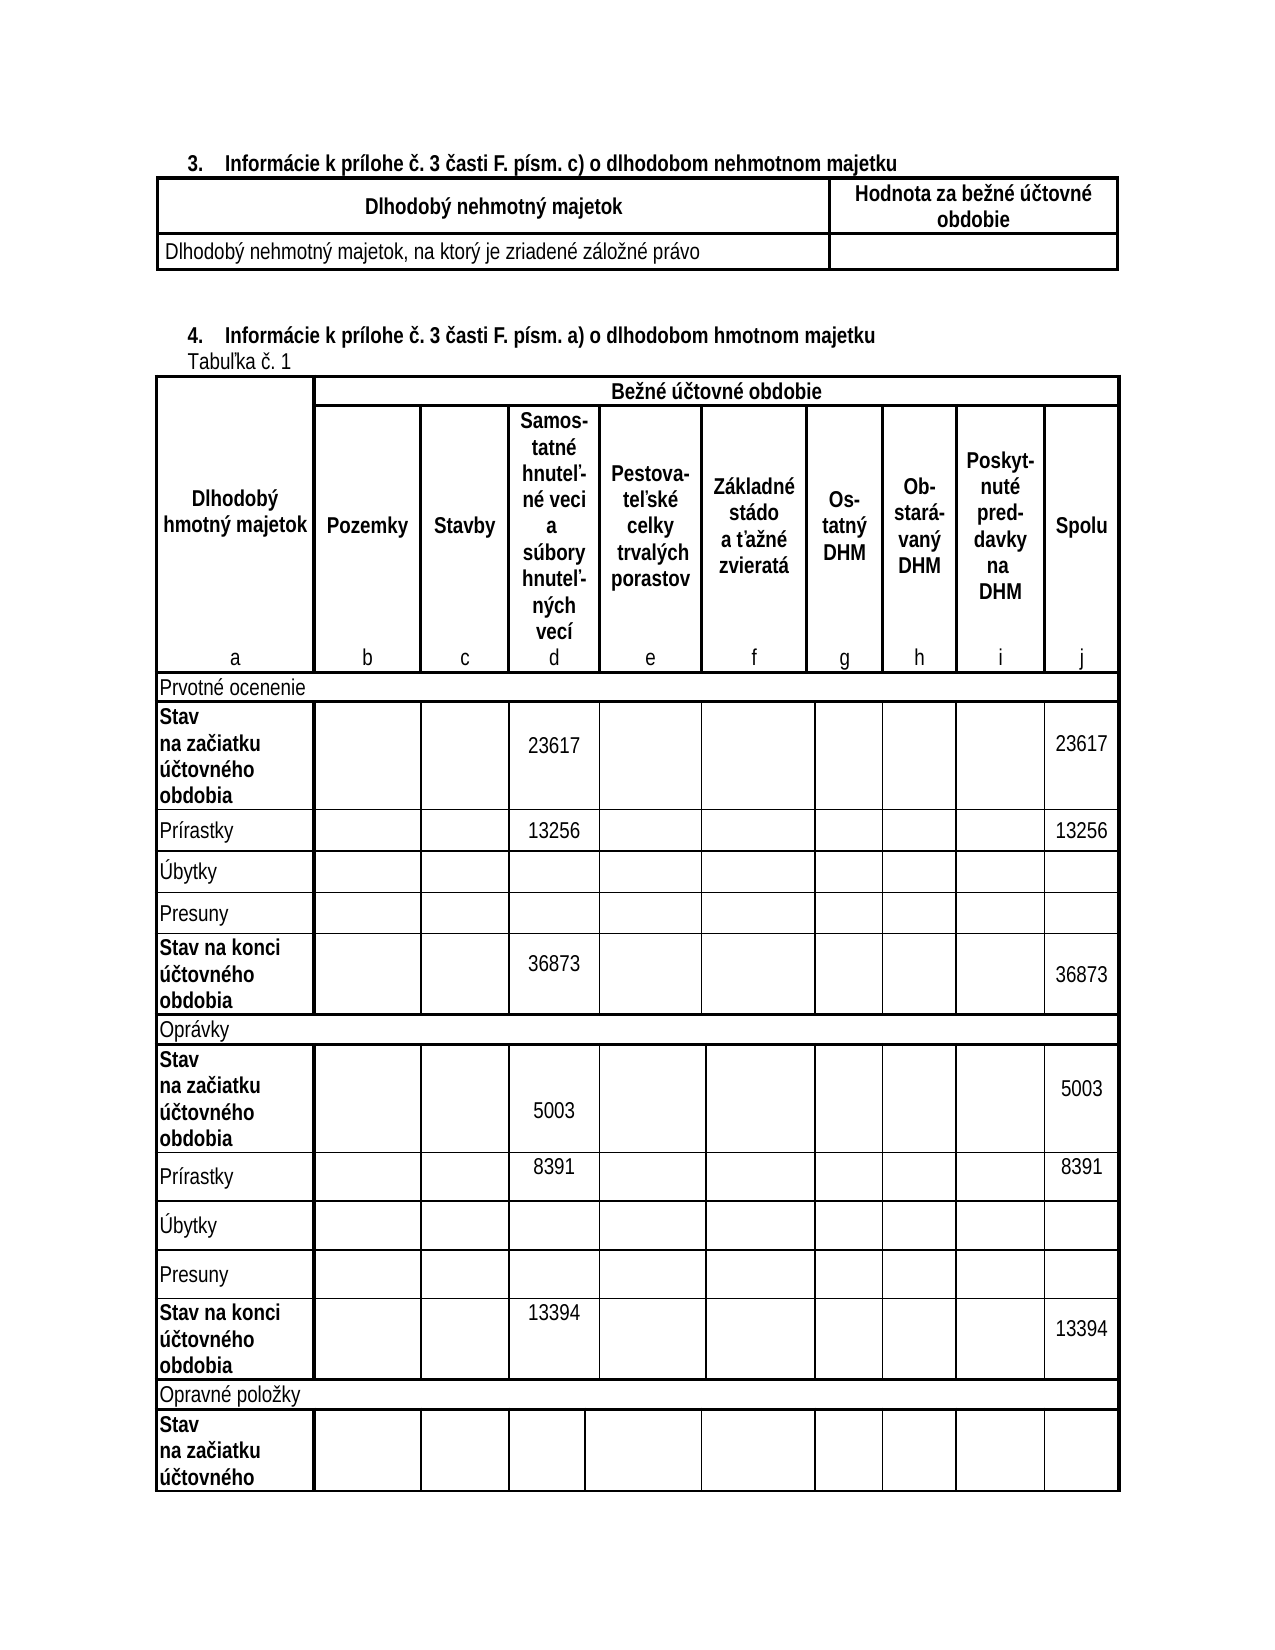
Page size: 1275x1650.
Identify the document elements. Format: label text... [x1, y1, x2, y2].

table_cell [422, 1299, 508, 1378]
table_cell [316, 1046, 420, 1151]
table_cell Poskyt-nuté pred-davky na DHM [958, 407, 1043, 644]
table_cell [957, 1251, 1044, 1298]
table_cell Stav na konci účtovného obdobia [158, 1299, 312, 1378]
table_cell [510, 1202, 599, 1249]
table_cell [702, 893, 814, 933]
table_cell j [1046, 644, 1117, 671]
table_cell [707, 1153, 814, 1200]
table_cell [707, 1251, 814, 1298]
table_cell [957, 893, 1044, 933]
table_cell [316, 1153, 420, 1200]
table_cell [883, 703, 955, 809]
table_cell Ob-stará-vaný DHM [884, 407, 955, 644]
table_cell [707, 1299, 814, 1378]
table_header Bežné účtovné obdobie [316, 378, 1117, 404]
table_cell f [703, 644, 805, 671]
table_cell [702, 934, 814, 1013]
table_cell [702, 1411, 814, 1490]
table_cell [816, 1202, 882, 1249]
table_cell [510, 893, 599, 933]
table_cell [957, 852, 1044, 891]
table_cell 8391 [510, 1153, 599, 1200]
table_cell 13394 [1045, 1299, 1117, 1378]
table_cell [316, 1299, 420, 1378]
table_cell c [422, 644, 507, 671]
table_cell [600, 1251, 705, 1298]
table_cell [316, 1411, 420, 1490]
table_cell [957, 934, 1044, 1013]
table_cell [883, 1202, 955, 1249]
table_cell [600, 1202, 705, 1249]
table_cell [831, 235, 1116, 268]
table_cell [816, 934, 882, 1013]
table_cell 23617 [510, 703, 599, 809]
table_cell 8391 [1045, 1153, 1117, 1200]
table_cell [1045, 893, 1117, 933]
table_cell Stavby [422, 407, 507, 644]
table_cell Úbytky [158, 1202, 312, 1249]
table_cell [816, 703, 882, 809]
table_cell d [510, 644, 598, 671]
table_cell Presuny [158, 1251, 312, 1298]
table_cell Prírastky [158, 810, 312, 850]
table_cell [816, 852, 882, 891]
table_header Dlhodobý hmotný majetok [158, 378, 312, 644]
table_cell 23617 [1045, 703, 1117, 809]
table_cell [422, 852, 508, 891]
table_cell [883, 893, 955, 933]
table_cell [957, 703, 1044, 809]
table_cell [600, 810, 701, 850]
table_cell [883, 1251, 955, 1298]
table_cell [316, 893, 420, 933]
table_cell 36873 [510, 934, 599, 1013]
text 4. Informácie k prílohe č. 3 časti F. písm. a) o dlhodobom hmotnom majetku [187, 322, 1087, 348]
table_cell Stav na začiatku účtovného obdobia [158, 1046, 312, 1151]
table_cell [883, 1299, 955, 1378]
table_cell [422, 1153, 508, 1200]
table_cell [816, 1411, 882, 1490]
table_header Hodnota za bežné účtovné obdobie [831, 180, 1116, 232]
table_cell [600, 893, 701, 933]
table_cell 13256 [1045, 810, 1117, 850]
table_cell [702, 852, 814, 891]
table_cell [883, 1411, 955, 1490]
table_cell [510, 1411, 584, 1490]
table_cell [510, 1251, 599, 1298]
table_cell [957, 1046, 1044, 1151]
table_cell [316, 1202, 420, 1249]
table_cell 13394 [510, 1299, 599, 1378]
text 3. Informácie k prílohe č. 3 časti F. písm. c) o dlhodobom nehmotnom majetku [187, 150, 1087, 176]
table_cell [702, 703, 814, 809]
table_cell [422, 1046, 508, 1151]
table_cell [957, 1411, 1044, 1490]
table_cell Stav na začiatku účtovného obdobia [158, 703, 312, 809]
table_cell Samos-tatné hnuteľ-né veci a súbory hnuteľ-ných vecí [510, 407, 598, 644]
table_header Dlhodobý nehmotný majetok [159, 180, 828, 232]
table_cell 5003 [1045, 1046, 1117, 1151]
table_cell Úbytky [158, 852, 312, 891]
table_cell [600, 1153, 705, 1200]
table_cell [816, 1299, 882, 1378]
table_cell [957, 1202, 1044, 1249]
table_cell [316, 852, 420, 891]
table_cell Pozemky [316, 407, 419, 644]
table_cell [600, 1299, 705, 1378]
table_cell Prírastky [158, 1153, 312, 1200]
table_cell Pestova-teľské celky trvalých porastov [601, 407, 700, 644]
table_cell [422, 934, 508, 1013]
table_cell [816, 810, 882, 850]
table_cell Presuny [158, 893, 312, 933]
text Tabuľka č. 1 [187, 348, 1087, 374]
table_cell b [316, 644, 419, 671]
table_cell [600, 703, 701, 809]
table_cell [957, 1299, 1044, 1378]
table_cell [600, 934, 701, 1013]
table_cell [422, 893, 508, 933]
table_cell 36873 [1045, 934, 1117, 1013]
table_cell Stav na začiatku účtovného [158, 1411, 312, 1490]
table_cell [707, 1046, 814, 1151]
table_cell Dlhodobý nehmotný majetok, na ktorý je zriadené záložné právo [159, 235, 828, 268]
table_cell Oprávky [158, 1016, 1117, 1043]
table_cell 5003 [510, 1046, 599, 1151]
table_cell [586, 1411, 701, 1490]
table_cell [957, 810, 1044, 850]
table_cell [316, 703, 420, 809]
table_cell [816, 1153, 882, 1200]
table_cell [957, 1153, 1044, 1200]
table_cell Základné stádo a ťažné zvieratá [703, 407, 805, 644]
table_cell [883, 1046, 955, 1151]
table_cell [422, 1411, 508, 1490]
table_cell g [808, 644, 881, 671]
table_cell [1045, 852, 1117, 891]
table_cell [510, 852, 599, 891]
table_cell [816, 893, 882, 933]
table_cell Stav na konci účtovného obdobia [158, 934, 312, 1013]
table_cell h [884, 644, 955, 671]
table_cell Prvotné ocenenie [158, 674, 1117, 700]
table_cell i [958, 644, 1043, 671]
table_cell [883, 934, 955, 1013]
table_cell [883, 852, 955, 891]
table_cell [422, 1251, 508, 1298]
table_cell [600, 1046, 705, 1151]
table_cell [1045, 1251, 1117, 1298]
table_cell [422, 703, 508, 809]
table_cell [600, 852, 701, 891]
table_cell [883, 1153, 955, 1200]
table_cell [316, 934, 420, 1013]
table_cell [1045, 1411, 1117, 1490]
table_cell 13256 [510, 810, 599, 850]
table_cell [883, 810, 955, 850]
table_cell [316, 810, 420, 850]
table_cell [816, 1046, 882, 1151]
table_cell [1045, 1202, 1117, 1249]
table_cell [316, 1251, 420, 1298]
table_cell [422, 810, 508, 850]
table_cell Os-tatný DHM [808, 407, 881, 644]
table_cell a [158, 644, 312, 671]
table_cell [702, 810, 814, 850]
table_cell [422, 1202, 508, 1249]
table_cell Spolu [1046, 407, 1117, 644]
table_cell [816, 1251, 882, 1298]
table_cell [707, 1202, 814, 1249]
table_cell e [601, 644, 700, 671]
table_cell Opravné položky [158, 1381, 1117, 1408]
